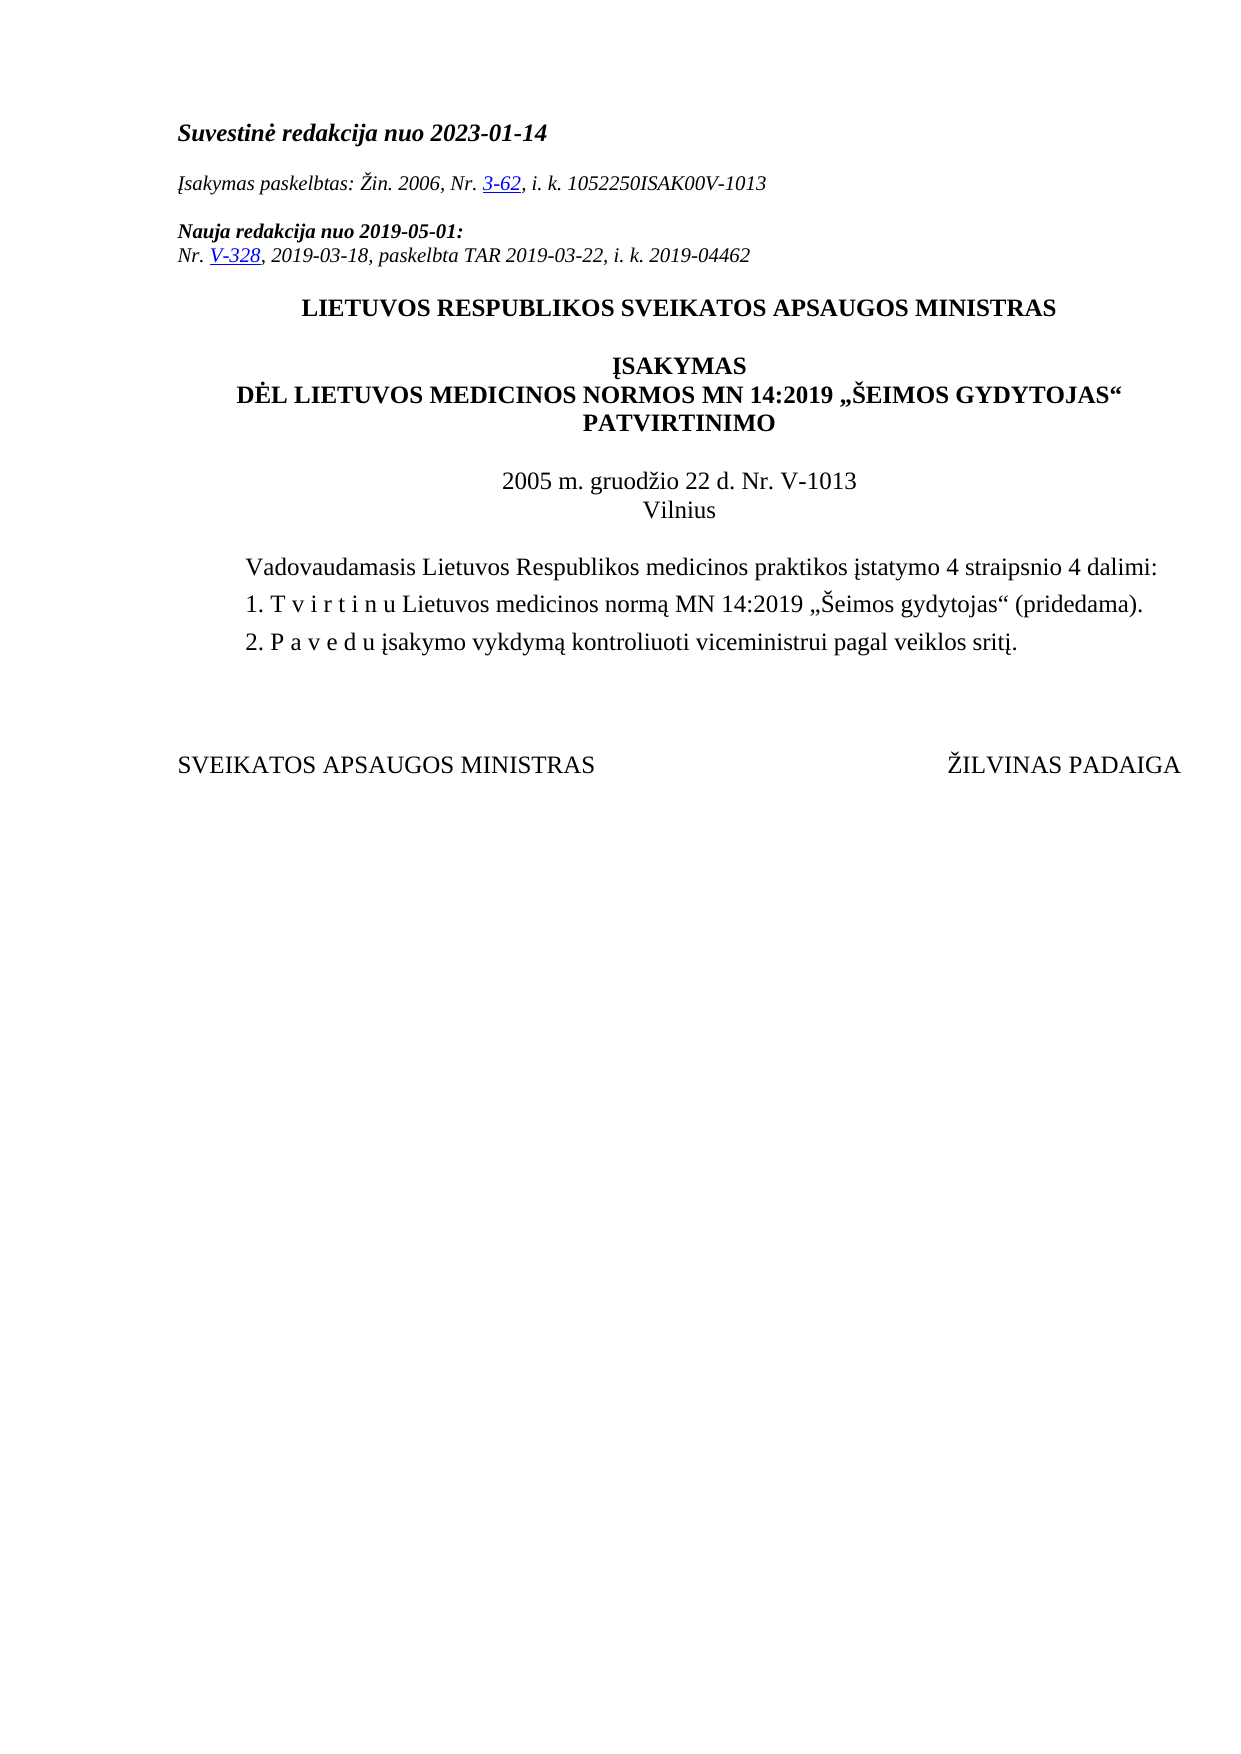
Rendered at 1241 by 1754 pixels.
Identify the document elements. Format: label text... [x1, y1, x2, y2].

text Suvestinė redakcija nuo 2023-01-14 [177, 118, 1181, 147]
text DĖL LIETUVOS MEDICINOS NORMOS MN 14:2019 „ŠEIMOS GYDYTOJAS“ PATVIRTINIMO [177, 380, 1181, 437]
text Nr. V-328, 2019-03-18, paskelbta TAR 2019-03-22, i. k. 2019-04462 [177, 243, 1181, 267]
text Įsakymas paskelbtas: Žin. 2006, Nr. 3-62, i. k. 1052250ISAK00V-1013 [177, 171, 1181, 195]
text 2. P a v e d u įsakymo vykdymą kontroliuoti viceministrui pagal veiklos sritį. [177, 627, 1181, 656]
text 1. T v i r t i n u Lietuvos medicinos normą MN 14:2019 „Šeimos gydytojas“ (pridedama). [177, 589, 1181, 618]
text Vilnius [177, 495, 1181, 523]
text Vadovaudamasis Lietuvos Respublikos medicinos praktikos įstatymo 4 straipsnio 4 dalimi: [177, 552, 1181, 581]
text SVEIKATOS APSAUGOS MINISTRAS ŽILVINAS PADAIGA [177, 750, 1181, 779]
text 2005 m. gruodžio 22 d. Nr. V-1013 [177, 466, 1181, 495]
text Nauja redakcija nuo 2019-05-01: [177, 219, 1181, 243]
text LIETUVOS RESPUBLIKOS SVEIKATOS APSAUGOS MINISTRAS [177, 293, 1181, 322]
text ĮSAKYMAS [177, 351, 1181, 380]
